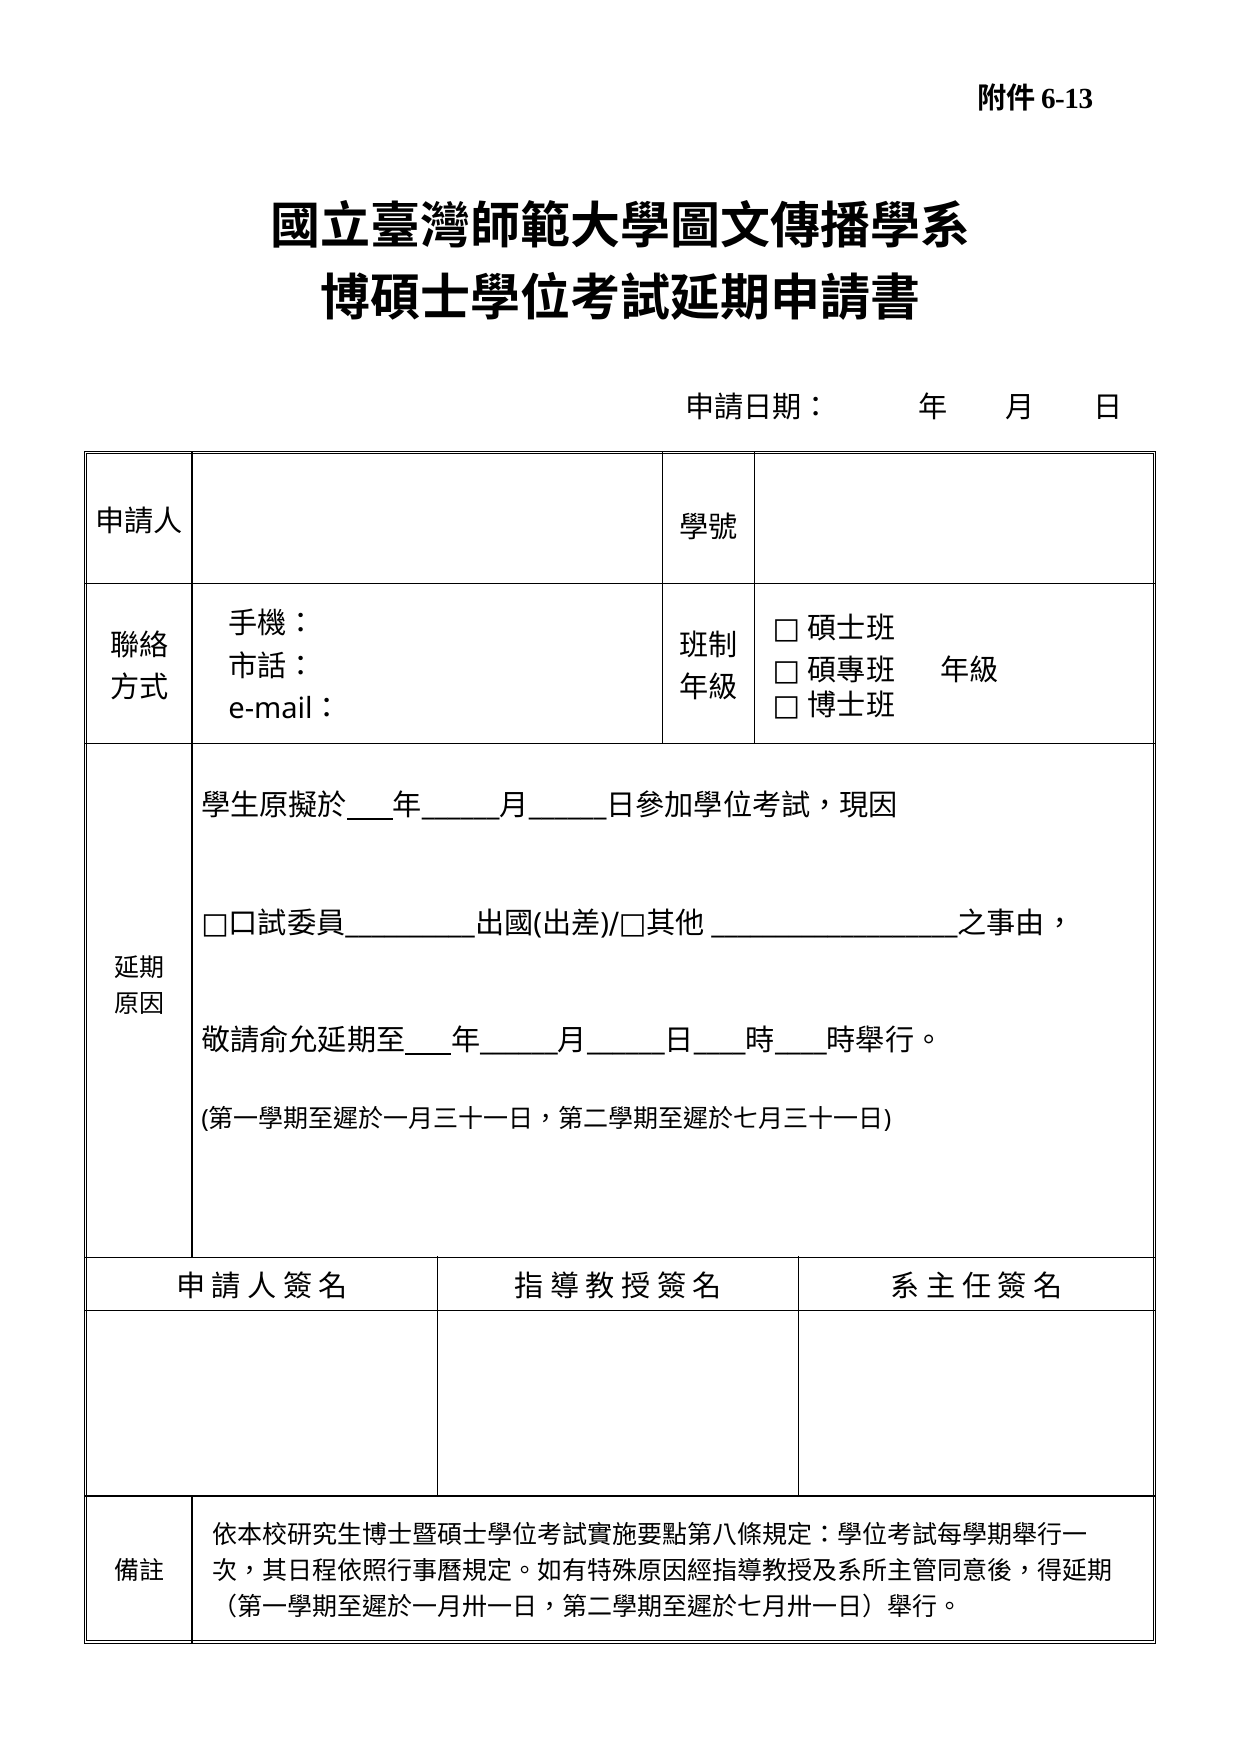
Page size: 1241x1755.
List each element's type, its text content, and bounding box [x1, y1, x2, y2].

table_cell 班制 年級 [663, 584, 754, 743]
table_header [755, 454, 1153, 582]
table_cell □ 碩士班 □ 碩專班 年級 □ 博士班 [755, 584, 1153, 743]
text 附件6-13 [118, 75, 1093, 117]
table_cell 手機： 市話： e-mail： [193, 584, 662, 743]
table_header 申請人 [87, 454, 191, 582]
text 國立臺灣師範大學圖文傳播學系 [118, 185, 1122, 258]
table_cell 聯絡 方式 [87, 584, 191, 743]
table_header [193, 454, 662, 582]
text 博碩士學位考試延期申請書 [118, 258, 1122, 330]
table_cell 系 主 任 簽 名 [799, 1258, 1153, 1309]
text 申請日期： 年 月 日 [118, 384, 1122, 426]
table_cell 學生原擬於 年______月______日參加學位考試，現因 □口試委員__________出國(出差)∕□其他 ___________________之事由， 敬請俞允延期至 年______月______日____時____時舉行。 (第一學期至遲於一月三十一日，第二學期至遲於七月三十一日) [193, 744, 1153, 1256]
table_cell [87, 1311, 437, 1495]
table_cell 依本校研究生博士暨碩士學位考試實施要點第八條規定：學位考試每學期舉行一次，其日程依照行事曆規定。如有特殊原因經指導教授及系所主管同意後，得延期（第一學期至遲於一月卅一日，第二學期至遲於七月卅一日）舉行。 [193, 1497, 1153, 1640]
table_cell 備註 [87, 1497, 191, 1640]
table_header 學號 [663, 454, 754, 582]
table_cell [799, 1311, 1153, 1495]
table_cell 申 請 人 簽 名 [87, 1258, 437, 1309]
table_cell [438, 1311, 798, 1495]
table_cell 延期 原因 [87, 744, 191, 1256]
table_cell 指 導 教 授 簽 名 [438, 1258, 798, 1309]
